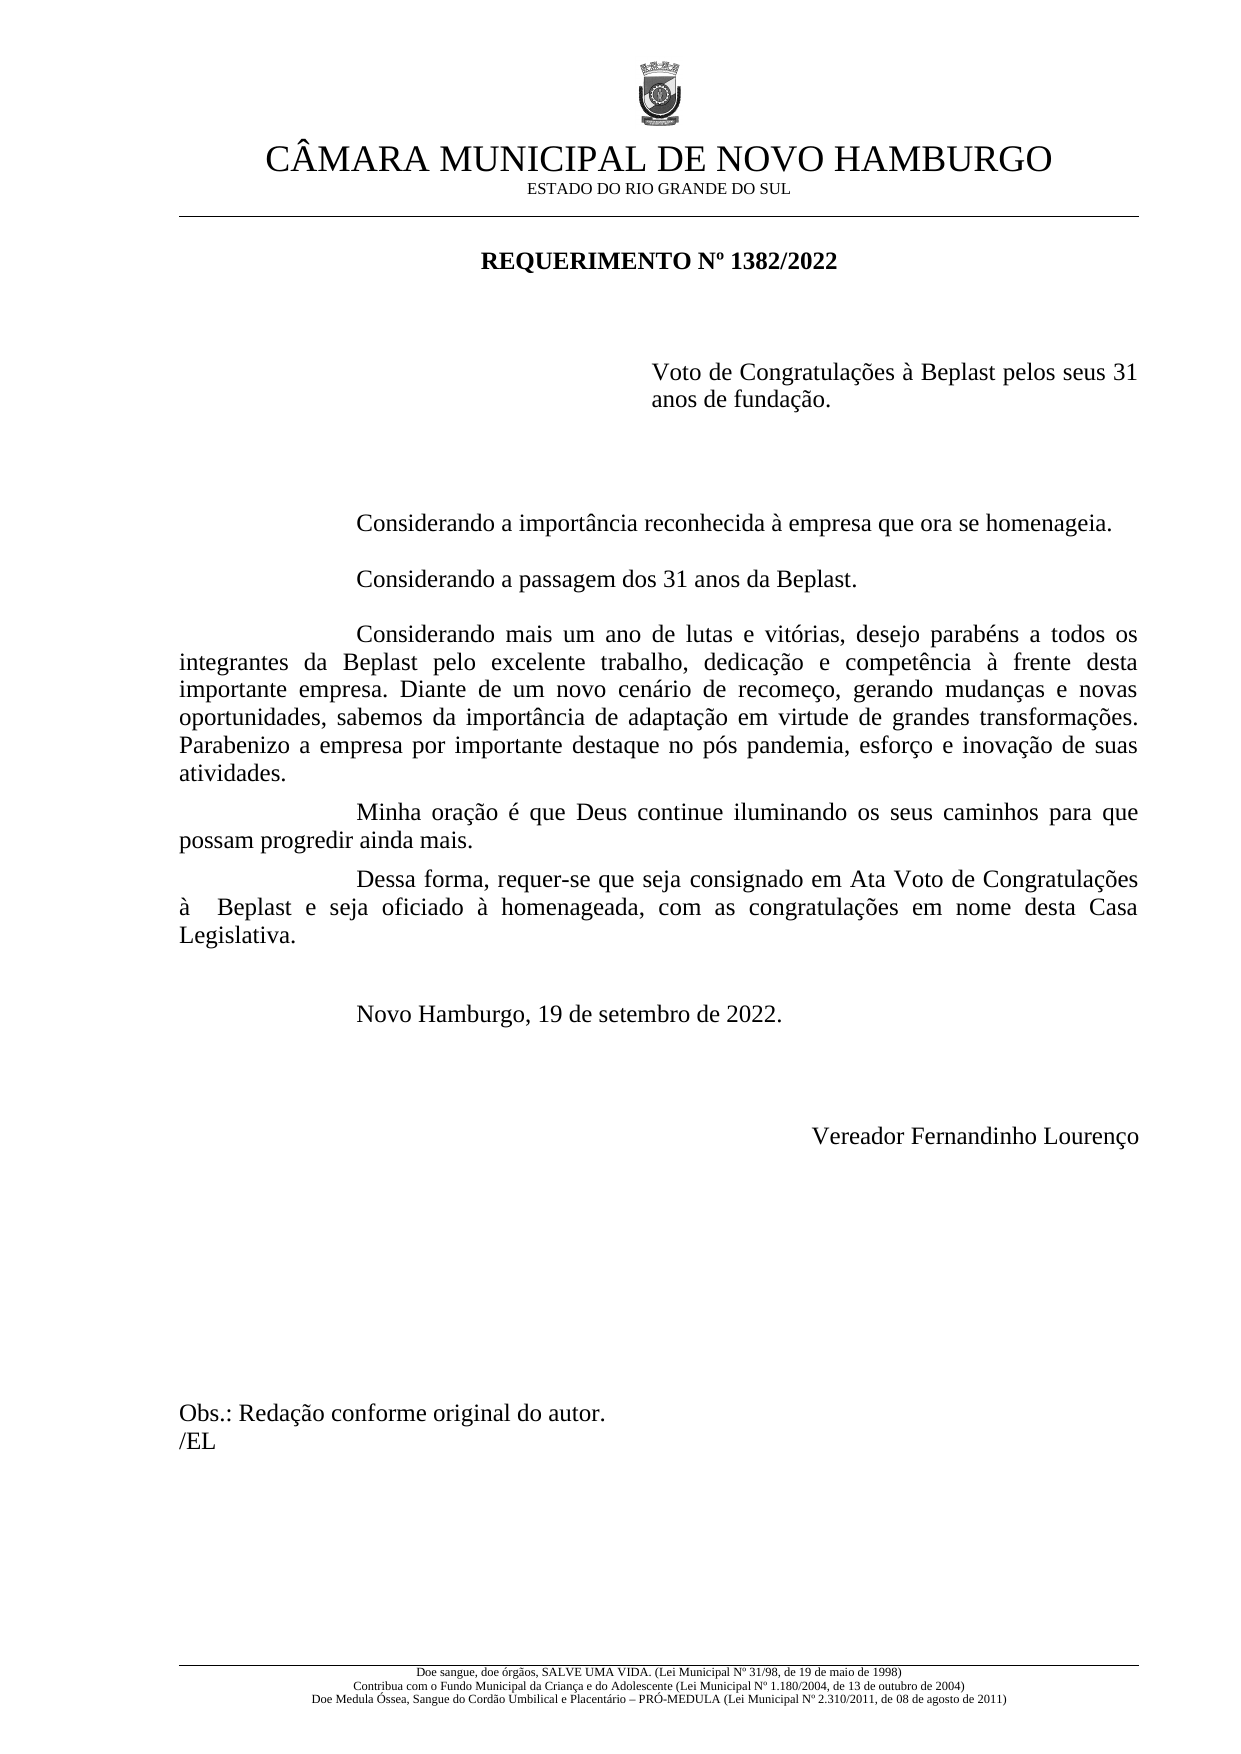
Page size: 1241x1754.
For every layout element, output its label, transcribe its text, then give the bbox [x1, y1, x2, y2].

text Obs.: Redação conforme original do autor. [179, 1399, 1139, 1427]
text Considerando a importância reconhecida à empresa que ora se homenageia. [179, 509, 1139, 537]
text Dessa forma, requer-se que seja consignado em Ata Voto de Congratulações à Beplast e seja oficiado à homenageada, com as congratulações em nome desta Casa Legislativa. [179, 865, 1139, 948]
text Voto de Congratulações à Beplast pelos seus 31 anos de fundação. [651, 358, 1139, 413]
text /EL [179, 1427, 1139, 1455]
text REQUERIMENTO Nº 1382/2022 [179, 247, 1139, 274]
text Novo Hamburgo, 19 de setembro de 2022. [179, 1000, 1139, 1027]
text Considerando mais um ano de lutas e vitórias, desejo parabéns a todos os integrantes da Beplast pelo excelente trabalho, dedicação e competência à frente desta importante empresa. Diante de um novo cenário de recomeço, gerando mudanças e novas oportunidades, sabemos da importância de adaptação em virtude de grandes transformações. Parabenizo a empresa por importante destaque no pós pandemia, esforço e inovação de suas atividades. [179, 620, 1139, 786]
text Vereador Fernandinho Lourenço [179, 1122, 1139, 1150]
text Considerando a passagem dos 31 anos da Beplast. [179, 565, 1139, 592]
text Minha oração é que Deus continue iluminando os seus caminhos para que possam progredir ainda mais. [179, 798, 1139, 854]
